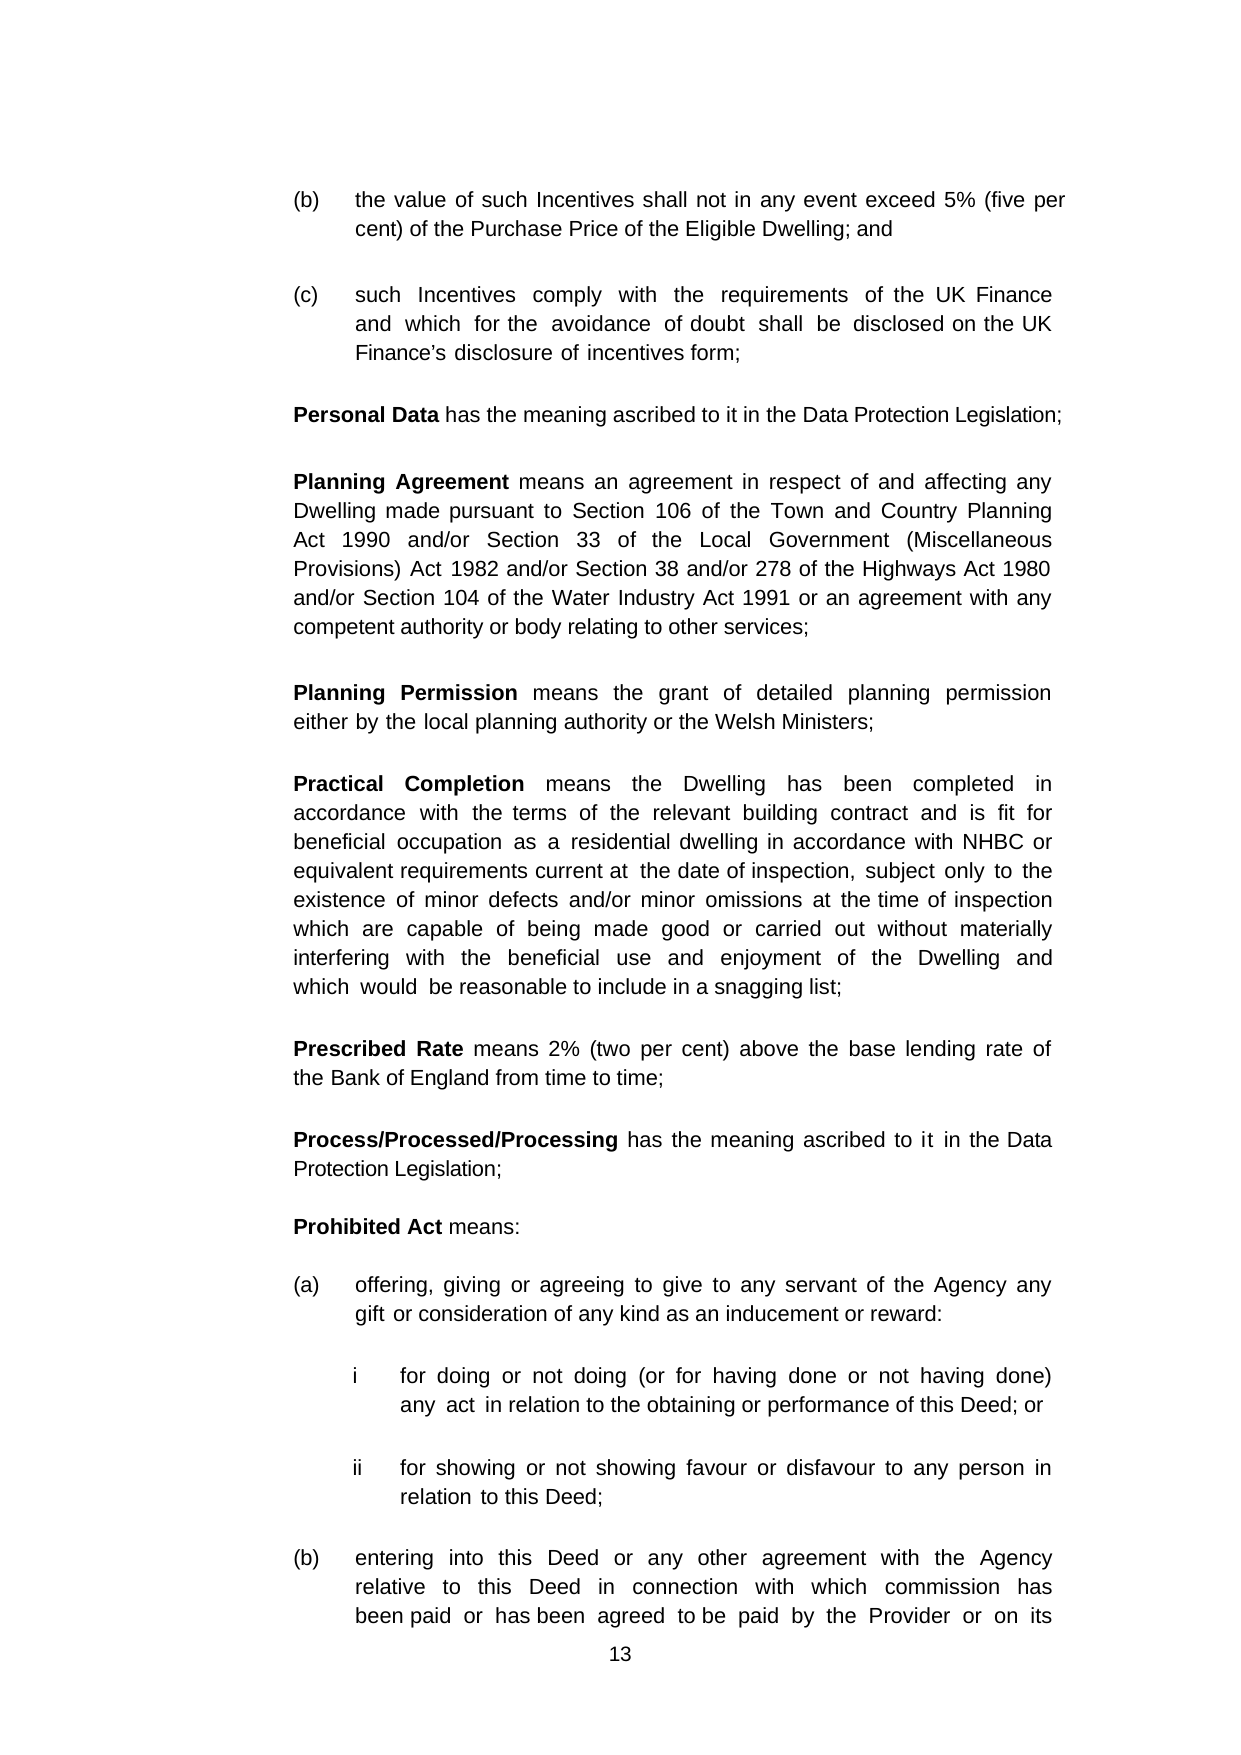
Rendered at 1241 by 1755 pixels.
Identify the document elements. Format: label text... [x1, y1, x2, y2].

list for showing or not showing favour or disfavour to any person in relation to this Deed; [352, 1455, 1052, 1509]
text Planning Permission means the grant of detailed planning permission either by the local planning authority or the Welsh Ministers; [293, 680, 1052, 734]
list the value of such Incentives shall not in any event exceed 5% (five per cent) of the Purchase Price of the Eligible Dwelling; and [293, 187, 1065, 241]
text Prohibited Act means: [293, 1214, 1068, 1239]
list entering into this Deed or any other agreement with the Agency relative to this Deed in connection with which commission has been paid or has been agreed to be paid by the Provider or on its [293, 1545, 1053, 1628]
list such Incentives comply with the requirements of the UK Finance and which for the avoidance of doubt shall be disclosed on the UK Finance’s disclosure of incentives form; [293, 282, 1053, 365]
text Prescribed Rate means 2% (two per cent) above the base lending rate of the Bank of England from time to time; [293, 1036, 1052, 1090]
text Personal Data has the meaning ascribed to it in the Data Protection Legislation; [293, 402, 1068, 428]
text Process/Processed/Processing has the meaning ascribed to it in the Data Protection Legislation; [293, 1127, 1052, 1182]
list offering, giving or agreeing to give to any servant of the Agency any gift or consideration of any kind as an inducement or reward: [293, 1272, 1052, 1326]
text Planning Agreement means an agreement in respect of and affecting any Dwelling made pursuant to Section 106 of the Town and Country Planning Act 1990 and/or Section 33 of the Local Government (Miscellaneous Provisions) Act 1982 and/or Section 38 and/or 278 of the Highways Act 1980 and/or Section 104 of the Water Industry Act 1991 or an agreement with any competent authority or body relating to other services; [293, 469, 1052, 639]
list for doing or not doing (or for having done or not having done) any act in relation to the obtaining or performance of this Deed; or [352, 1363, 1052, 1417]
text Practical Completion means the Dwelling has been completed in accordance with the terms of the relevant building contract and is fit for beneficial occupation as a residential dwelling in accordance with NHBC or equivalent requirements current at the date of inspection, subject only to the existence of minor defects and/or minor omissions at the time of inspection which are capable of being made good or carried out without materially interfering with the beneficial use and enjoyment of the Dwelling and which would be reasonable to include in a snagging list; [293, 771, 1053, 999]
